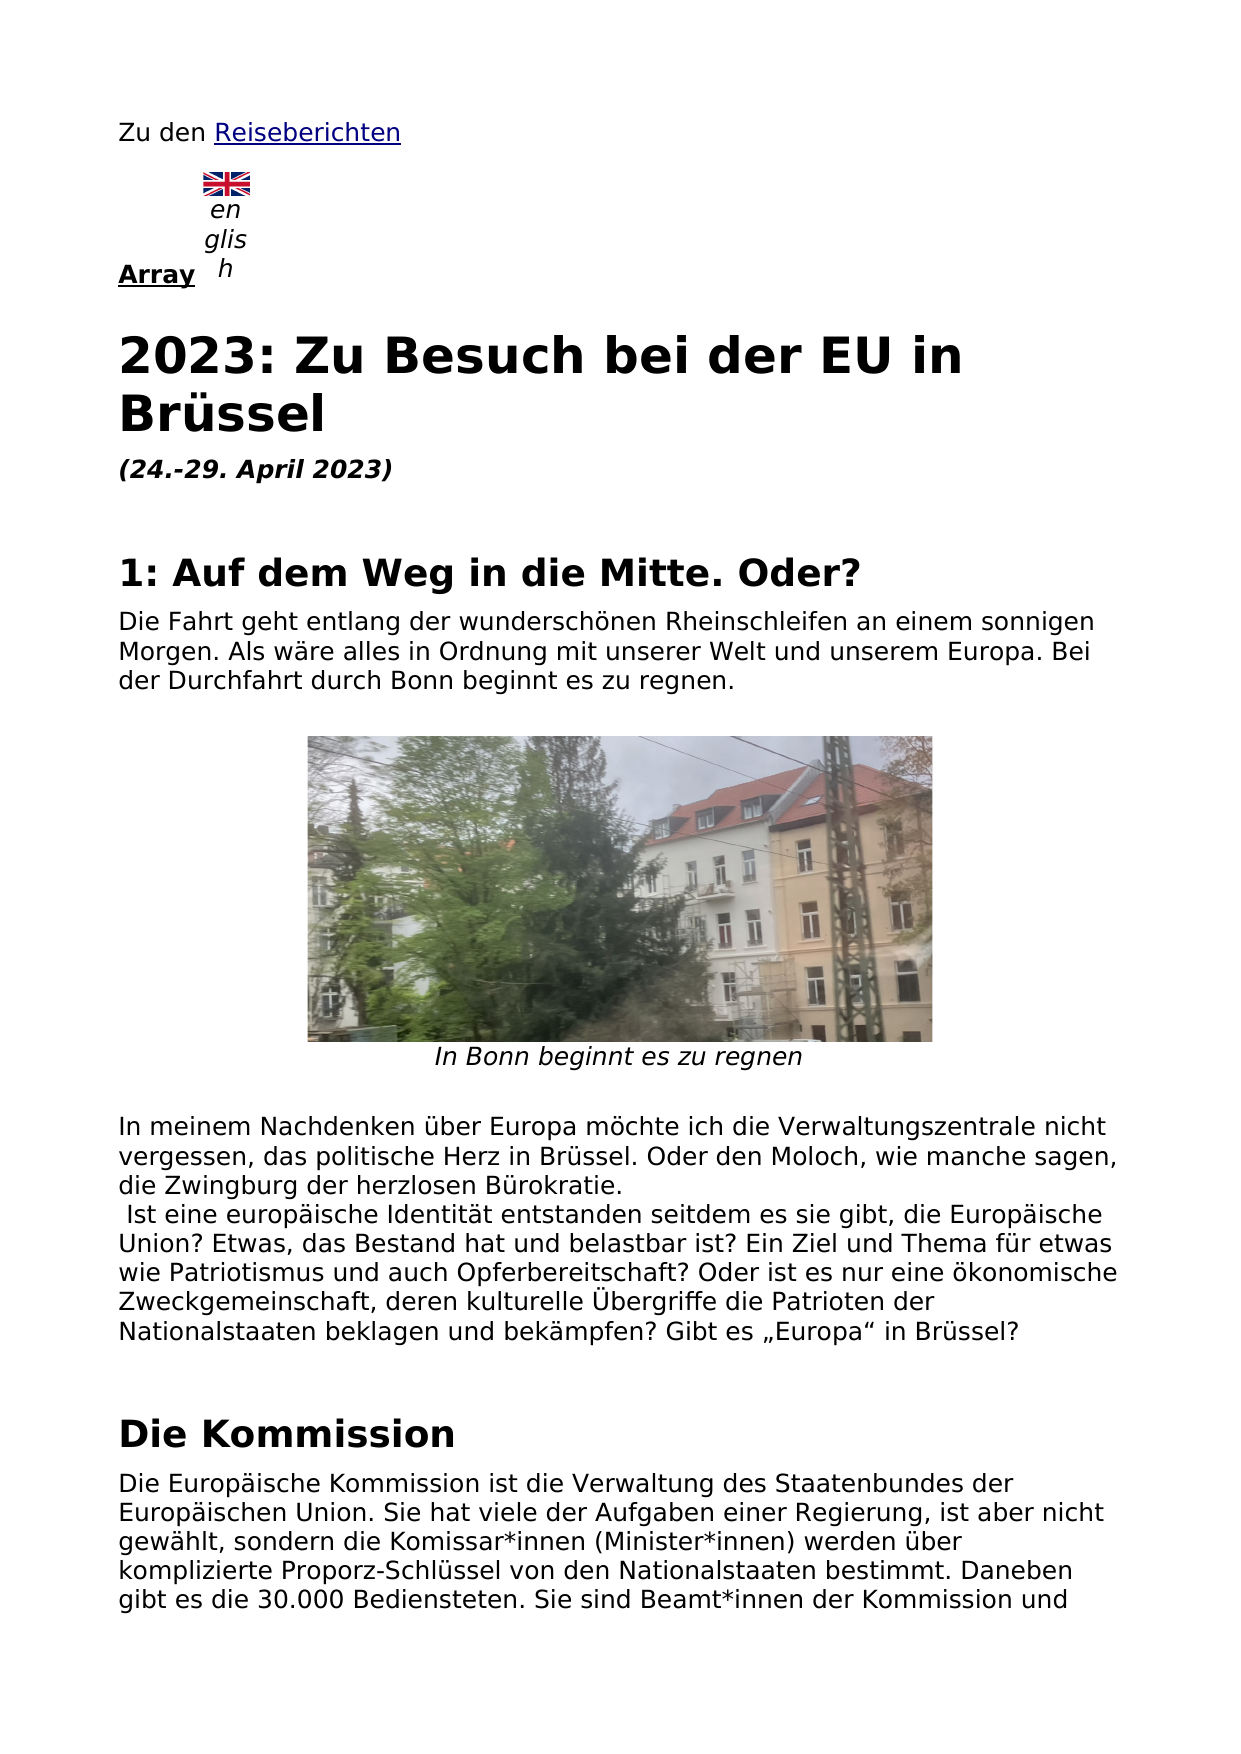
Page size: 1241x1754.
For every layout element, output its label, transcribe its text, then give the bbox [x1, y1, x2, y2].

text In Bonn beginnt es zu regnen [308, 1042, 933, 1071]
text Die Europäische Kommission ist die Verwaltung des Staatenbundes der Europäischen Union. Sie hat viele der Aufgaben einer Regierung, ist aber nicht gewählt, sondern die Komissar*innen (Minister*innen) werden über komplizierte Proporz-Schlüssel von den Nationalstaaten bestimmt. Daneben gibt es die 30.000 Bediensteten. Sie sind Beamt*innen der Kommission und [118, 1469, 1122, 1614]
subtitle 2023: Zu Besuch bei der EU in Brüssel [118, 327, 1122, 443]
text (24.-29. April 2023) [118, 456, 1122, 514]
subtitle Die Kommission [118, 1413, 1122, 1456]
text In meinem Nachdenken über Europa möchte ich die Verwaltungszentrale nicht vergessen, das politische Herz in Brüssel. Oder den Moloch, wie manche sagen, die Zwingburg der herzlosen Bürokratie. Ist eine europäische Identität entstanden seitdem es sie gibt, die Europäische Union? Etwas, das Bestand hat und belastbar ist? Ein Ziel und Thema für etwas wie Patriotismus und auch Opferbereitschaft? Oder ist es nur eine ökonomische Zweckgemeinschaft, deren kulturelle Übergriffe die Patrioten der Nationalstaaten beklagen und bekämpfen? Gibt es „Europa“ in Brüssel? [118, 1113, 1122, 1375]
subtitle 1: Auf dem Weg in die Mitte. Oder? [118, 551, 1122, 595]
text english [203, 196, 250, 283]
text Die Fahrt geht entlang der wunderschönen Rheinschleifen an einem sonnigen Morgen. Als wäre alles in Ordnung mit unserer Welt und unserem Europa. Bei der Durchfahrt durch Bonn beginnt es zu regnen. [118, 608, 1122, 724]
picture [307, 736, 933, 1042]
picture [203, 172, 250, 196]
text Array [118, 160, 1122, 289]
text Zu den Reiseberichten [118, 118, 1122, 147]
